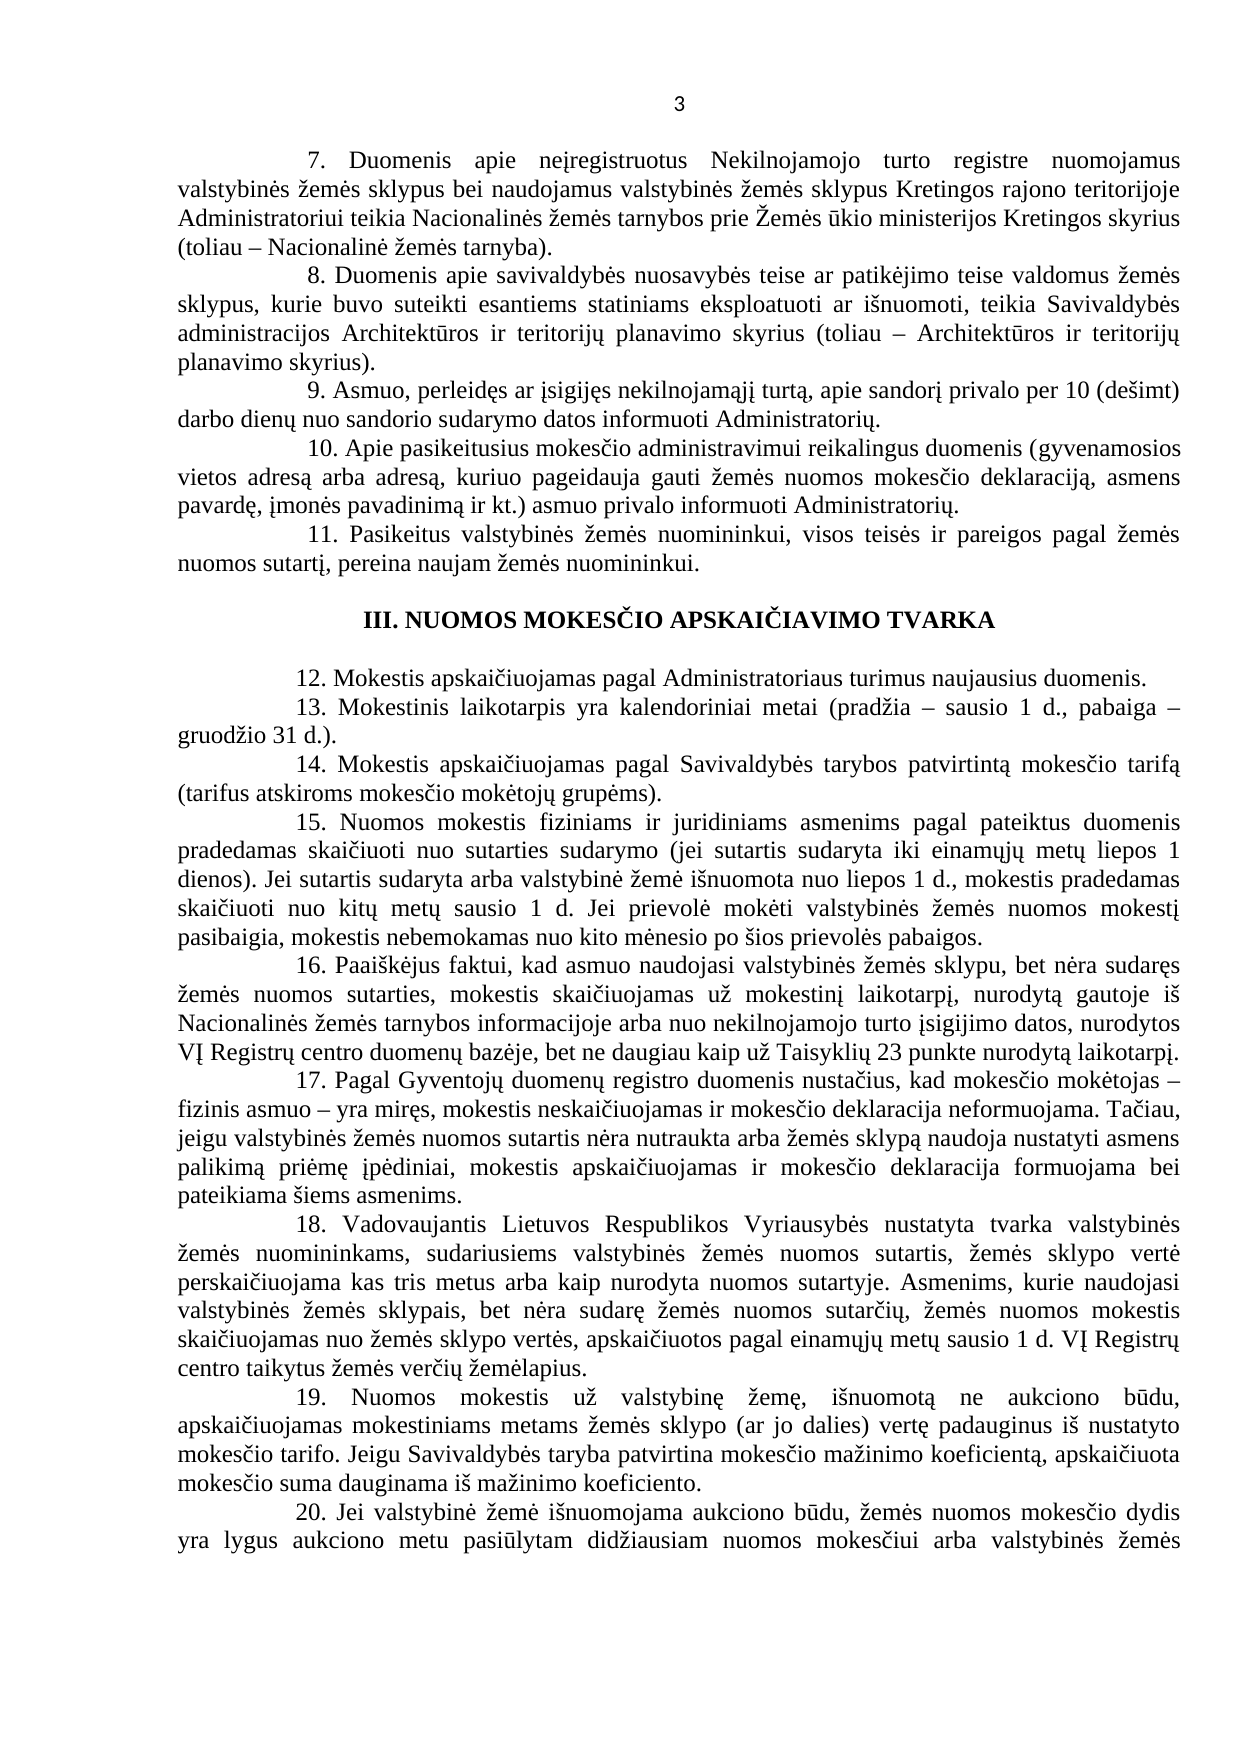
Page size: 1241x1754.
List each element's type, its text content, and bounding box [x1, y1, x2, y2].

text 7. Duomenis apie neįregistruotus Nekilnojamojo turto registre nuomojamus valstybinės žemės sklypus bei naudojamus valstybinės žemės sklypus Kretingos rajono teritorijoje Administratoriui teikia Nacionalinės žemės tarnybos prie Žemės ūkio ministerijos Kretingos skyrius (toliau – Nacionalinė žemės tarnyba). [177, 145, 1181, 260]
text 15. Nuomos mokestis fiziniams ir juridiniams asmenims pagal pateiktus duomenis pradedamas skaičiuoti nuo sutarties sudarymo (jei sutartis sudaryta iki einamųjų metų liepos 1 dienos). Jei sutartis sudaryta arba valstybinė žemė išnuomota nuo liepos 1 d., mokestis pradedamas skaičiuoti nuo kitų metų sausio 1 d. Jei prievolė mokėti valstybinės žemės nuomos mokestį pasibaigia, mokestis nebemokamas nuo kito mėnesio po šios prievolės pabaigos. [177, 807, 1181, 950]
text 18. Vadovaujantis Lietuvos Respublikos Vyriausybės nustatyta tvarka valstybinės žemės nuomininkams, sudariusiems valstybinės žemės nuomos sutartis, žemės sklypo vertė perskaičiuojama kas tris metus arba kaip nurodyta nuomos sutartyje. Asmenims, kurie naudojasi valstybinės žemės sklypais, bet nėra sudarę žemės nuomos sutarčių, žemės nuomos mokestis skaičiuojamas nuo žemės sklypo vertės, apskaičiuotos pagal einamųjų metų sausio 1 d. VĮ Registrų centro taikytus žemės verčių žemėlapius. [177, 1209, 1181, 1382]
text III. NUOMOS MOKESČIO APSKAIČIAVIMO TVARKA [177, 605, 1181, 634]
text 19. Nuomos mokestis už valstybinę žemę, išnuomotą ne aukciono būdu, apskaičiuojamas mokestiniams metams žemės sklypo (ar jo dalies) vertę padauginus iš nustatyto mokesčio tarifo. Jeigu Savivaldybės taryba patvirtina mokesčio mažinimo koeficientą, apskaičiuota mokesčio suma dauginama iš mažinimo koeficiento. [177, 1382, 1181, 1497]
text 10. Apie pasikeitusius mokesčio administravimui reikalingus duomenis (gyvenamosios vietos adresą arba adresą, kuriuo pageidauja gauti žemės nuomos mokesčio deklaraciją, asmens pavardę, įmonės pavadinimą ir kt.) asmuo privalo informuoti Administratorių. [177, 433, 1181, 519]
text 9. Asmuo, perleidęs ar įsigijęs nekilnojamąjį turtą, apie sandorį privalo per 10 (dešimt) darbo dienų nuo sandorio sudarymo datos informuoti Administratorių. [177, 375, 1181, 433]
text 16. Paaiškėjus faktui, kad asmuo naudojasi valstybinės žemės sklypu, bet nėra sudaręs žemės nuomos sutarties, mokestis skaičiuojamas už mokestinį laikotarpį, nurodytą gautoje iš Nacionalinės žemės tarnybos informacijoje arba nuo nekilnojamojo turto įsigijimo datos, nurodytos VĮ Registrų centro duomenų bazėje, bet ne daugiau kaip už Taisyklių 23 punkte nurodytą laikotarpį. [177, 950, 1181, 1065]
text 17. Pagal Gyventojų duomenų registro duomenis nustačius, kad mokesčio mokėtojas – fizinis asmuo – yra miręs, mokestis neskaičiuojamas ir mokesčio deklaracija neformuojama. Tačiau, jeigu valstybinės žemės nuomos sutartis nėra nutraukta arba žemės sklypą naudoja nustatyti asmens palikimą priėmę įpėdiniai, mokestis apskaičiuojamas ir mokesčio deklaracija formuojama bei pateikiama šiems asmenims. [177, 1065, 1181, 1209]
text 14. Mokestis apskaičiuojamas pagal Savivaldybės tarybos patvirtintą mokesčio tarifą (tarifus atskiroms mokesčio mokėtojų grupėms). [177, 749, 1181, 807]
text 13. Mokestinis laikotarpis yra kalendoriniai metai (pradžia – sausio 1 d., pabaiga – gruodžio 31 d.). [177, 692, 1181, 749]
text 8. Duomenis apie savivaldybės nuosavybės teise ar patikėjimo teise valdomus žemės sklypus, kurie buvo suteikti esantiems statiniams eksploatuoti ar išnuomoti, teikia Savivaldybės administracijos Architektūros ir teritorijų planavimo skyrius (toliau – Architektūros ir teritorijų planavimo skyrius). [177, 260, 1181, 375]
text 20. Jei valstybinė žemė išnuomojama aukciono būdu, žemės nuomos mokesčio dydis yra lygus aukciono metu pasiūlytam didžiausiam nuomos mokesčiui arba valstybinės žemės [177, 1497, 1181, 1554]
text 12. Mokestis apskaičiuojamas pagal Administratoriaus turimus naujausius duomenis. [177, 663, 1181, 692]
text 11. Pasikeitus valstybinės žemės nuomininkui, visos teisės ir pareigos pagal žemės nuomos sutartį, pereina naujam žemės nuomininkui. [177, 519, 1181, 577]
